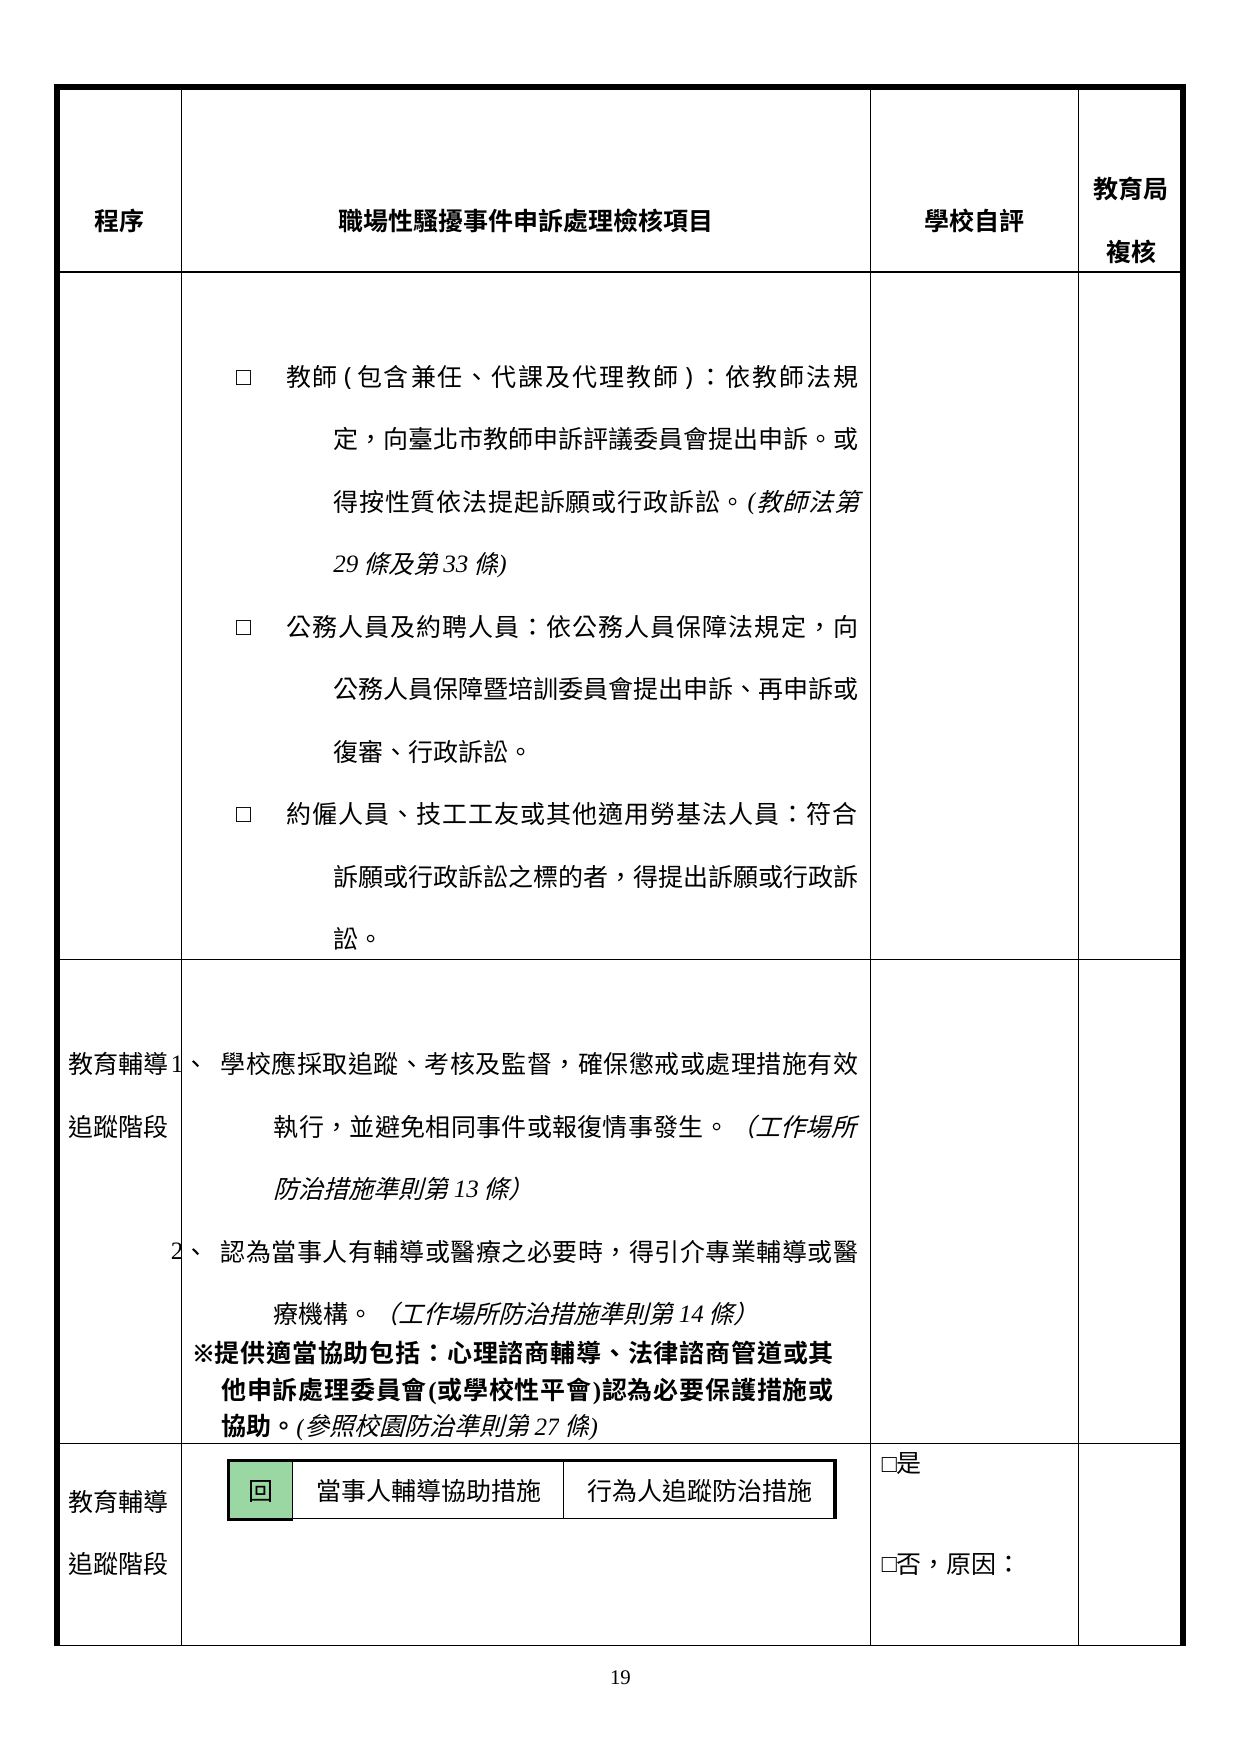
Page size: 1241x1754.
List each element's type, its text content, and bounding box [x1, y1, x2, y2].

table_header 學校自評 [871, 90, 1078, 271]
table_cell [1079, 1444, 1180, 1645]
table_header 回 [230, 1462, 292, 1518]
table_cell □是 □否，原因： [871, 1444, 1078, 1645]
table_cell [871, 960, 1078, 1443]
table_cell [60, 273, 181, 959]
table_header 職場性騷擾事件申訴處理檢核項目 [182, 90, 870, 271]
table_cell 教育輔導追蹤階段 [60, 960, 181, 1443]
table_cell 教育輔導追蹤階段 [60, 1444, 181, 1645]
table_cell 學校應採取追蹤、考核及監督，確保懲戒或處理措施有效執行，並避免相同事件或報復情事發生。（工作場所防治措施準則第13條） 認為當事人有輔導或醫療之必要時，得引介專業輔導或醫療機構。（工作場所防治措施準則第14條） ※提供適當協助包括：心理諮商輔導、法律諮商管道或其他申訴處理委員會(或學校性平會)認為必要保護措施或協助。(參照校園防治準則第27條) [182, 960, 870, 1443]
table_cell [182, 1444, 870, 1645]
table_cell [1079, 960, 1180, 1443]
table_cell [871, 273, 1078, 959]
table_cell [1079, 273, 1180, 959]
table_header 程序 [60, 90, 181, 271]
table_header 教育局複核 [1079, 90, 1180, 271]
table_header 當事人輔導協助措施 [293, 1462, 563, 1518]
table_header 行為人追蹤防治措施 [564, 1462, 833, 1518]
table_cell 行為人對議處結果不服之救濟：(性工法第2條第3項) 行為人未提出救濟。 教師(包含兼任、代課及代理教師)：依教師法規定，向臺北市教師申訴評議委員會提出申訴。或得按性質依法提起訴願或行政訴訟。(教師法第29條及第33條) 公務人員及約聘人員：依公務人員保障法規定，向公務人員保障暨培訓委員會提出申訴、再申訴或復審、行政訴訟。 約僱人員、技工工友或其他適用勞基法人員：符合訴願或行政訴訟之標的者，得提出訴願或行政訴訟。 [182, 273, 870, 959]
